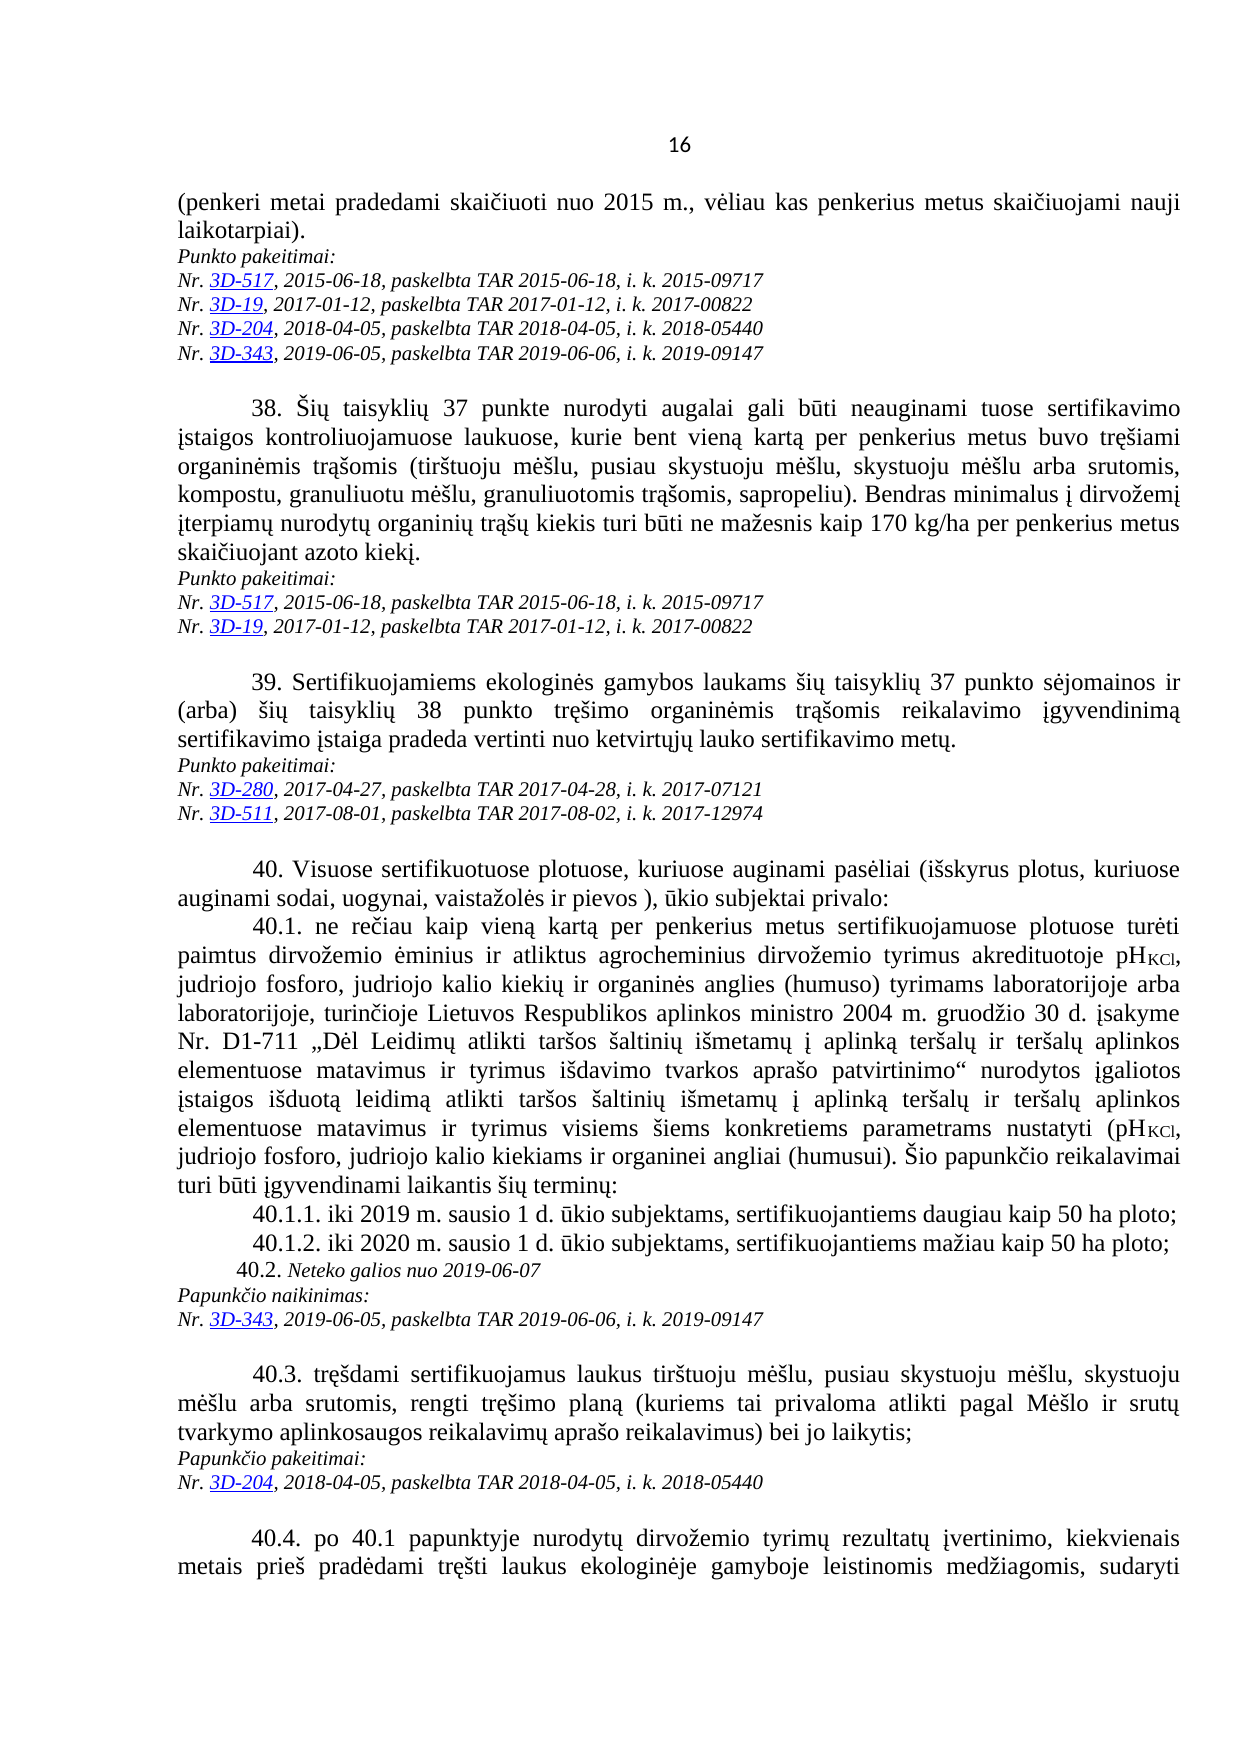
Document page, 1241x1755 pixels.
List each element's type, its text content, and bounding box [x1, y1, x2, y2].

text Nr. 3D-517, 2015-06-18, paskelbta TAR 2015-06-18, i. k. 2015-09717 [177, 590, 1181, 614]
text Papunkčio naikinimas: [177, 1283, 1181, 1307]
text 40.2. Neteko galios nuo 2019-06-07 [177, 1256, 1181, 1283]
text Punkto pakeitimai: [177, 753, 1181, 777]
text Nr. 3D-19, 2017-01-12, paskelbta TAR 2017-01-12, i. k. 2017-00822 [177, 292, 1181, 316]
text 40.1.2. iki 2020 m. sausio 1 d. ūkio subjektams, sertifikuojantiems mažiau kaip 50 ha ploto; [177, 1228, 1181, 1256]
text Nr. 3D-517, 2015-06-18, paskelbta TAR 2015-06-18, i. k. 2015-09717 [177, 268, 1181, 292]
text 40.1.1. iki 2019 m. sausio 1 d. ūkio subjektams, sertifikuojantiems daugiau kaip 50 ha ploto; [177, 1199, 1181, 1228]
text Nr. 3D-204, 2018-04-05, paskelbta TAR 2018-04-05, i. k. 2018-05440 [177, 316, 1181, 340]
text 40.1. ne rečiau kaip vieną kartą per penkerius metus sertifikuojamuose plotuose turėti paimtus dirvožemio ėminius ir atliktus agrocheminius dirvožemio tyrimus akredituotoje pHKCl, judriojo fosforo, judriojo kalio kiekių ir organinės anglies (humuso) tyrimams laboratorijoje arba laboratorijoje, turinčioje Lietuvos Respublikos aplinkos ministro 2004 m. gruodžio 30 d. įsakyme Nr. D1-711 „Dėl Leidimų atlikti taršos šaltinių išmetamų į aplinką teršalų ir teršalų aplinkos elementuose matavimus ir tyrimus išdavimo tvarkos aprašo patvirtinimo“ nurodytos įgaliotos įstaigos išduotą leidimą atlikti taršos šaltinių išmetamų į aplinką teršalų ir teršalų aplinkos elementuose matavimus ir tyrimus visiems šiems konkretiems parametrams nustatyti (pHKCl, judriojo fosforo, judriojo kalio kiekiams ir organinei angliai (humusui). Šio papunkčio reikalavimai turi būti įgyvendinami laikantis šių terminų: [177, 911, 1181, 1199]
text 38. Šių taisyklių 37 punkte nurodyti augalai gali būti neauginami tuose sertifikavimo įstaigos kontroliuojamuose laukuose, kurie bent vieną kartą per penkerius metus buvo tręšiami organinėmis trąšomis (tirštuoju mėšlu, pusiau skystuoju mėšlu, skystuoju mėšlu arba srutomis, kompostu, granuliuotu mėšlu, granuliuotomis trąšomis, sapropeliu). Bendras minimalus į dirvožemį įterpiamų nurodytų organinių trąšų kiekis turi būti ne mažesnis kaip 170 kg/ha per penkerius metus skaičiuojant azoto kiekį. [177, 393, 1181, 566]
text Nr. 3D-511, 2017-08-01, paskelbta TAR 2017-08-02, i. k. 2017-12974 [177, 801, 1181, 825]
text Punkto pakeitimai: [177, 566, 1181, 590]
text Punkto pakeitimai: [177, 244, 1181, 268]
text 40. Visuose sertifikuotuose plotuose, kuriuose auginami pasėliai (išskyrus plotus, kuriuose auginami sodai, uogynai, vaistažolės ir pievos ), ūkio subjektai privalo: [177, 854, 1181, 911]
text Nr. 3D-19, 2017-01-12, paskelbta TAR 2017-01-12, i. k. 2017-00822 [177, 614, 1181, 638]
text Papunkčio pakeitimai: [177, 1446, 1181, 1470]
text Nr. 3D-204, 2018-04-05, paskelbta TAR 2018-04-05, i. k. 2018-05440 [177, 1470, 1181, 1494]
text (penkeri metai pradedami skaičiuoti nuo 2015 m., vėliau kas penkerius metus skaičiuojami nauji laikotarpiai). [177, 187, 1181, 244]
text Nr. 3D-343, 2019-06-05, paskelbta TAR 2019-06-06, i. k. 2019-09147 [177, 1307, 1181, 1331]
text 40.4. po 40.1 papunktyje nurodytų dirvožemio tyrimų rezultatų įvertinimo, kiekvienais metais prieš pradėdami tręšti laukus ekologinėje gamyboje leistinomis medžiagomis, sudaryti [177, 1523, 1181, 1580]
text Nr. 3D-280, 2017-04-27, paskelbta TAR 2017-04-28, i. k. 2017-07121 [177, 777, 1181, 801]
text 39. Sertifikuojamiems ekologinės gamybos laukams šių taisyklių 37 punkto sėjomainos ir (arba) šių taisyklių 38 punkto tręšimo organinėmis trąšomis reikalavimo įgyvendinimą sertifikavimo įstaiga pradeda vertinti nuo ketvirtųjų lauko sertifikavimo metų. [177, 667, 1181, 753]
text 40.3. tręšdami sertifikuojamus laukus tirštuoju mėšlu, pusiau skystuoju mėšlu, skystuoju mėšlu arba srutomis, rengti tręšimo planą (kuriems tai privaloma atlikti pagal Mėšlo ir srutų tvarkymo aplinkosaugos reikalavimų aprašo reikalavimus) bei jo laikytis; [177, 1359, 1181, 1446]
text Nr. 3D-343, 2019-06-05, paskelbta TAR 2019-06-06, i. k. 2019-09147 [177, 340, 1181, 364]
